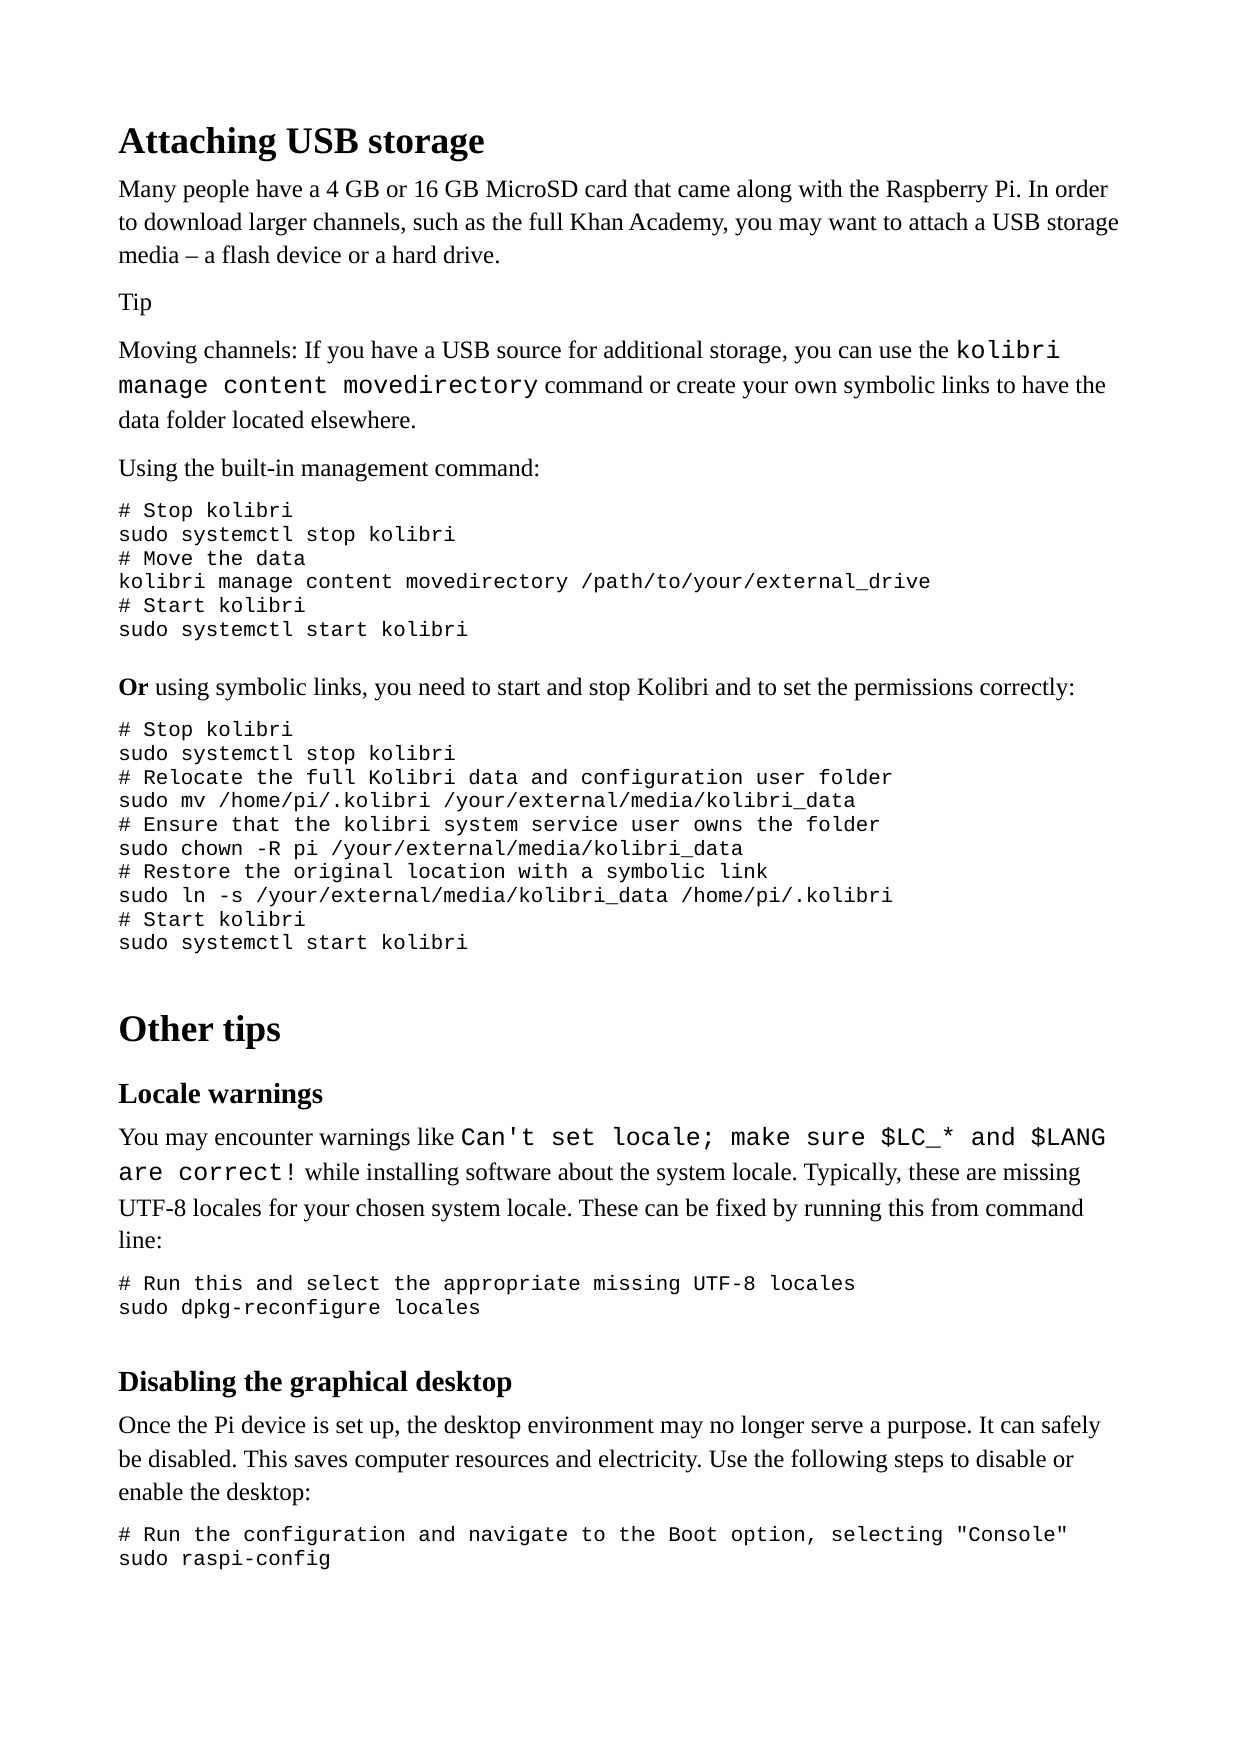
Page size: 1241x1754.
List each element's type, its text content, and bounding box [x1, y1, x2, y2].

text sudo chown -R pi /your/external/media/kolibri_data [118, 838, 1122, 861]
text # Run this and select the appropriate missing UTF-8 locales [118, 1273, 1122, 1297]
subtitle Locale warnings [118, 1076, 1122, 1110]
text # Run the configuration and navigate to the Boot option, selecting "Console" [118, 1524, 1122, 1548]
text # Stop kolibri [118, 719, 1122, 743]
text sudo dpkg-reconfigure locales [118, 1297, 1122, 1321]
text # Start kolibri [118, 595, 1122, 619]
text You may encounter warnings like Can't set locale; make sure $LC_* and $LANG are correct! while installing software about the system locale. Typically, these are missing UTF-8 locales for your chosen system locale. These can be fixed by running this from command line: [118, 1122, 1122, 1254]
text # Stop kolibri [118, 500, 1122, 524]
text sudo raspi-config [118, 1548, 1122, 1572]
text # Move the data [118, 548, 1122, 571]
text sudo systemctl start kolibri [118, 619, 1122, 642]
text kolibri manage content movedirectory /path/to/your/external_drive [118, 571, 1122, 595]
text # Relocate the full Kolibri data and configuration user folder [118, 767, 1122, 790]
text Moving channels: If you have a USB source for additional storage, you can use the kolibri manage content movedirectory command or create your own symbolic links to have the data folder located elsewhere. [118, 335, 1122, 434]
subtitle Other tips [118, 1006, 1122, 1049]
text sudo systemctl stop kolibri [118, 743, 1122, 767]
text # Ensure that the kolibri system service user owns the folder [118, 814, 1122, 838]
text sudo ln -s /your/external/media/kolibri_data /home/pi/.kolibri [118, 885, 1122, 908]
text Tip [118, 287, 1122, 316]
subtitle Attaching USB storage [118, 118, 1122, 161]
text Once the Pi device is set up, the desktop environment may no longer serve a purpose. It can safely be disabled. This saves computer resources and electricity. Use the following steps to disable or enable the desktop: [118, 1411, 1122, 1505]
text sudo systemctl start kolibri [118, 932, 1122, 956]
text # Restore the original location with a symbolic link [118, 861, 1122, 885]
text Many people have a 4 GB or 16 GB MicroSD card that came along with the Raspberry Pi. In order to download larger channels, such as the full Khan Academy, you may want to attach a USB storage media – a flash device or a hard drive. [118, 174, 1122, 268]
subtitle Disabling the graphical desktop [118, 1364, 1122, 1398]
text # Start kolibri [118, 908, 1122, 932]
text sudo systemctl stop kolibri [118, 524, 1122, 548]
text Or using symbolic links, you need to start and stop Kolibri and to set the permissions correctly: [118, 672, 1122, 701]
text sudo mv /home/pi/.kolibri /your/external/media/kolibri_data [118, 790, 1122, 814]
text Using the built-in management command: [118, 453, 1122, 482]
